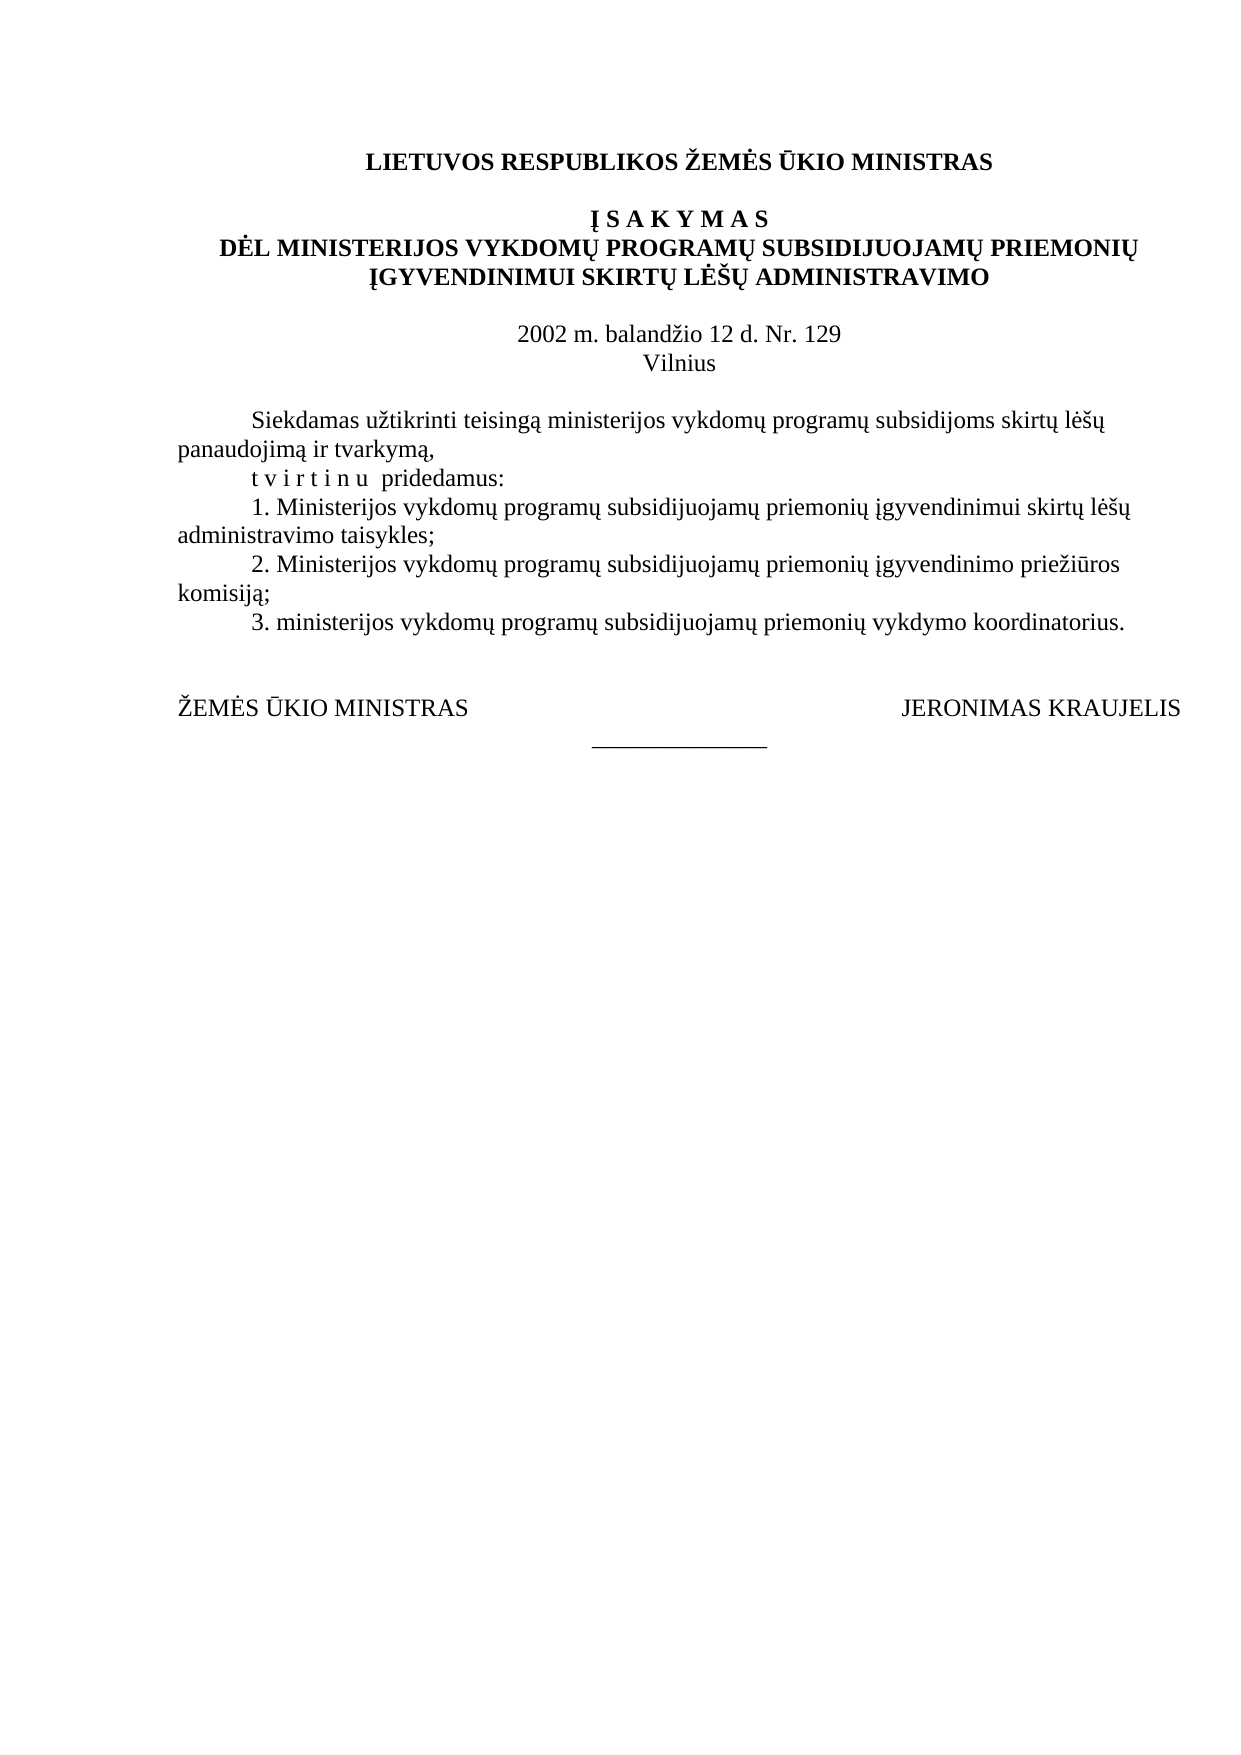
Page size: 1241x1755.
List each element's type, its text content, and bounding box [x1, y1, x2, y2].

text 2002 m. balandžio 12 d. Nr. 129 [177, 319, 1181, 348]
text 1. Ministerijos vykdomų programų subsidijuojamų priemonių įgyvendinimui skirtų lėšų administravimo taisykles; [177, 492, 1177, 549]
text tvirtinu pridedamus: [177, 463, 1177, 492]
text ŽEMĖS ŪKIO MINISTRAS JERONIMAS KRAUJELIS [177, 693, 1181, 722]
text LIETUVOS RESPUBLIKOS ŽEMĖS ŪKIO MINISTRAS [177, 147, 1181, 176]
text ______________ [177, 722, 1181, 751]
text 2. Ministerijos vykdomų programų subsidijuojamų priemonių įgyvendinimo priežiūros komisiją; [177, 549, 1177, 607]
text Vilnius [177, 348, 1181, 377]
text DĖL MINISTERIJOS VYKDOMŲ PROGRAMŲ SUBSIDIJUOJAMŲ PRIEMONIŲ ĮGYVENDINIMUI SKIRTŲ LĖŠŲ ADMINISTRAVIMO [177, 233, 1181, 291]
text Į S A K Y M A S [177, 204, 1181, 233]
text Siekdamas užtikrinti teisingą ministerijos vykdomų programų subsidijoms skirtų lėšų panaudojimą ir tvarkymą, [177, 406, 1177, 463]
text 3. ministerijos vykdomų programų subsidijuojamų priemonių vykdymo koordinatorius. [177, 607, 1177, 636]
